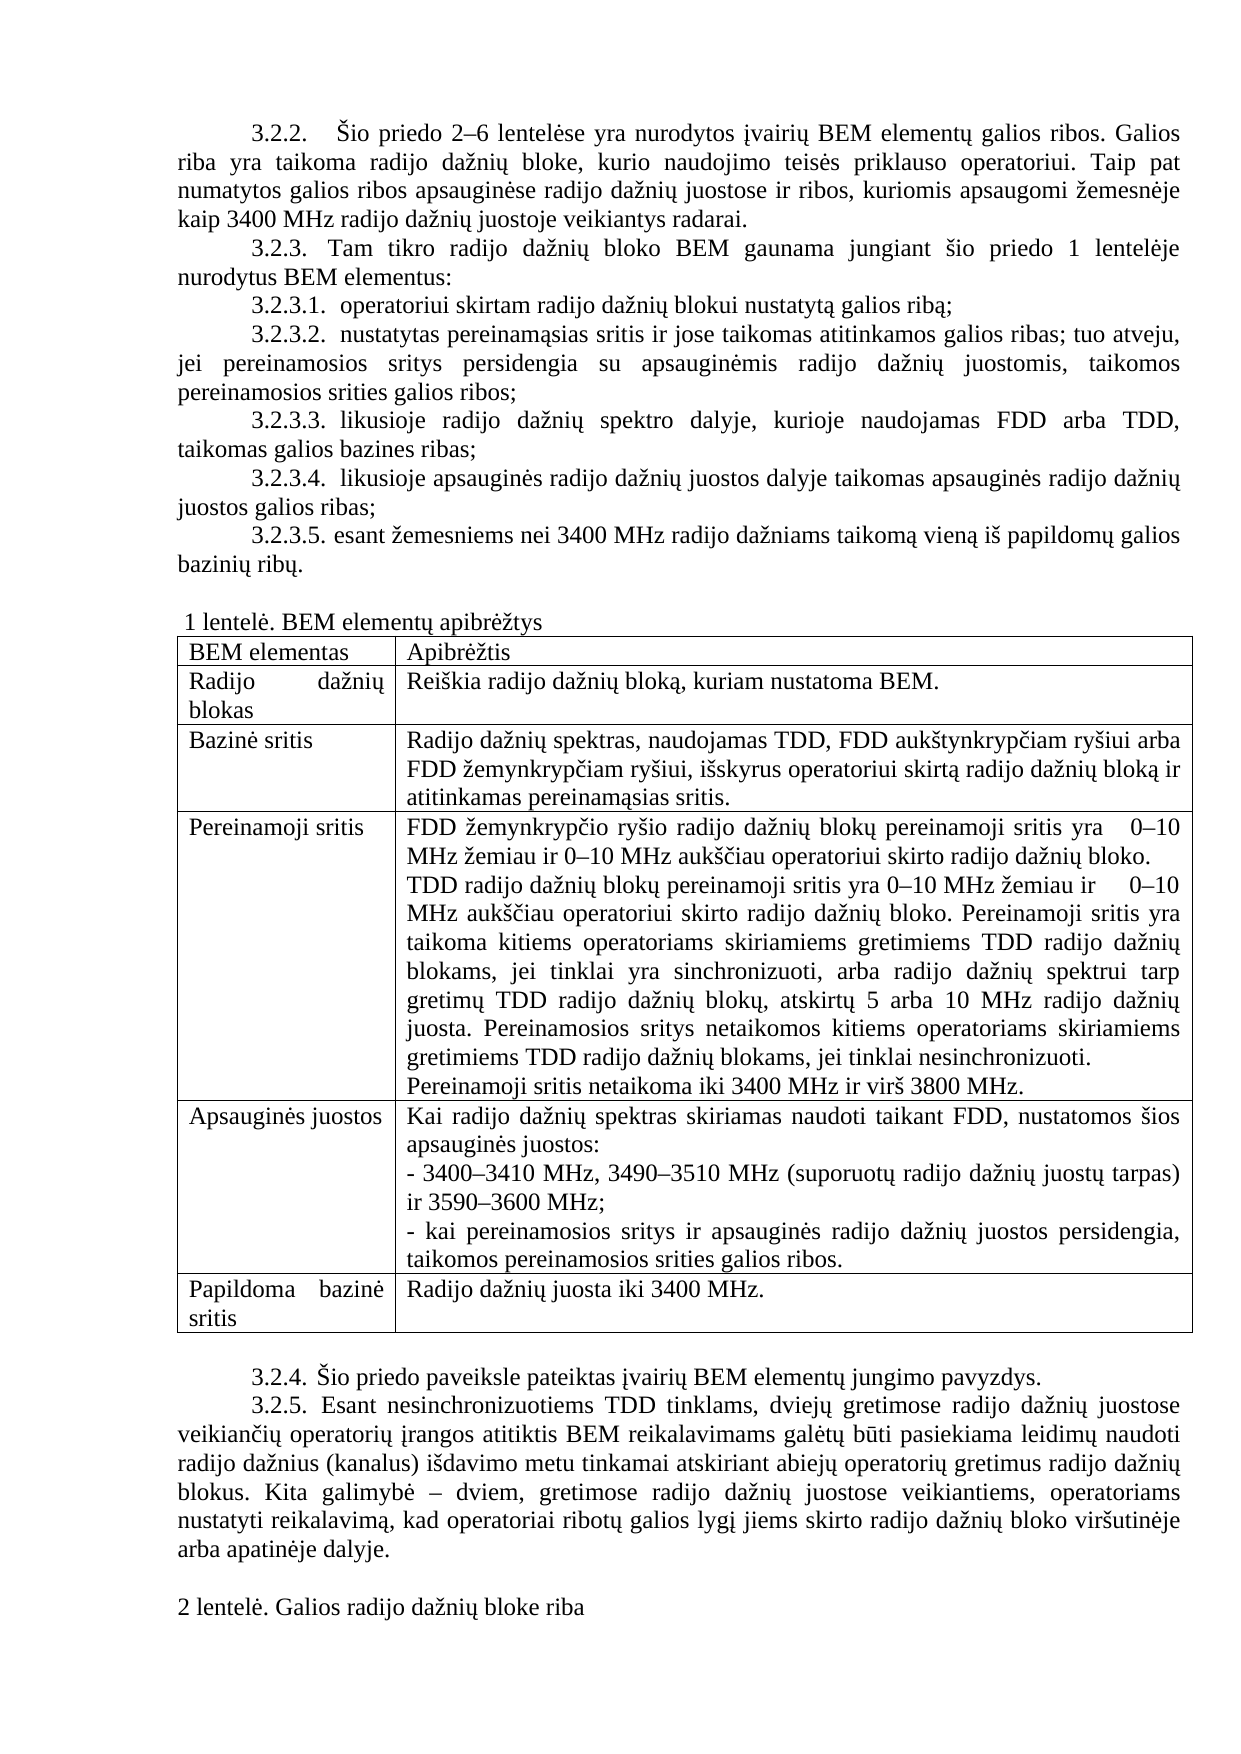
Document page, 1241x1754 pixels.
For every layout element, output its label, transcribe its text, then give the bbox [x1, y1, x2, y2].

table_header BEM elementas [178, 637, 395, 665]
text 3.2.5. Esant nesinchronizuotiems TDD tinklams, dviejų gretimose radijo dažnių juostose veikiančių operatorių įrangos atitiktis BEM reikalavimams galėtų būti pasiekiama leidimų naudoti radijo dažnius (kanalus) išdavimo metu tinkamai atskiriant abiejų operatorių gretimus radijo dažnių blokus. Kita galimybė – dviem, gretimose radijo dažnių juostose veikiantiems, operatoriams nustatyti reikalavimą, kad operatoriai ribotų galios lygį jiems skirto radijo dažnių bloko viršutinėje arba apatinėje dalyje. [177, 1390, 1181, 1563]
text 3.2.3.5. esant žemesniems nei 3400 MHz radijo dažniams taikomą vieną iš papildomų galios bazinių ribų. [177, 521, 1181, 578]
text 3.2.3. Tam tikro radijo dažnių bloko BEM gaunama jungiant šio priedo 1 lentelėje nurodytus BEM elementus: [177, 233, 1181, 291]
text 3.2.3.1. operatoriui skirtam radijo dažnių blokui nustatytą galios ribą; [177, 291, 1181, 319]
table_cell Radijo dažnių blokas [178, 666, 395, 724]
text 3.2.3.3. likusioje radijo dažnių spektro dalyje, kurioje naudojamas FDD arba TDD, taikomas galios bazines ribas; [177, 406, 1181, 463]
table_cell Papildoma bazinė sritis [178, 1274, 395, 1332]
text 3.2.3.4. likusioje apsauginės radijo dažnių juostos dalyje taikomas apsauginės radijo dažnių juostos galios ribas; [177, 463, 1181, 521]
text 3.2.3.2. nustatytas pereinamąsias sritis ir jose taikomas atitinkamos galios ribas; tuo atveju, jei pereinamosios sritys persidengia su apsauginėmis radijo dažnių juostomis, taikomos pereinamosios srities galios ribos; [177, 319, 1181, 406]
table_cell Apsauginės juostos [178, 1101, 395, 1273]
text 1 lentelė. BEM elementų apibrėžtys [177, 607, 1181, 636]
table_cell Reiškia radijo dažnių bloką, kuriam nustatoma BEM. [396, 666, 1192, 724]
table_cell FDD žemynkrypčio ryšio radijo dažnių blokų pereinamoji sritis yra 0–10 MHz žemiau ir 0–10 MHz aukščiau operatoriui skirto radijo dažnių bloko. TDD radijo dažnių blokų pereinamoji sritis yra 0–10 MHz žemiau ir 0–10 MHz aukščiau operatoriui skirto radijo dažnių bloko. Pereinamoji sritis yra taikoma kitiems operatoriams skiriamiems gretimiems TDD radijo dažnių blokams, jei tinklai yra sinchronizuoti, arba radijo dažnių spektrui tarp gretimų TDD radijo dažnių blokų, atskirtų 5 arba 10 MHz radijo dažnių juosta. Pereinamosios sritys netaikomos kitiems operatoriams skiriamiems gretimiems TDD radijo dažnių blokams, jei tinklai nesinchronizuoti. Pereinamoji sritis netaikoma iki 3400 MHz ir virš 3800 MHz. [396, 812, 1192, 1100]
text 3.2.4. Šio priedo paveiksle pateiktas įvairių BEM elementų jungimo pavyzdys. [177, 1362, 1181, 1390]
text 3.2.2. Šio priedo 2–6 lentelėse yra nurodytos įvairių BEM elementų galios ribos. Galios riba yra taikoma radijo dažnių bloke, kurio naudojimo teisės priklauso operatoriui. Taip pat numatytos galios ribos apsauginėse radijo dažnių juostose ir ribos, kuriomis apsaugomi žemesnėje kaip 3400 MHz radijo dažnių juostoje veikiantys radarai. [177, 118, 1181, 233]
table_header Apibrėžtis [396, 637, 1192, 665]
table_cell Pereinamoji sritis [178, 812, 395, 1100]
table_cell Kai radijo dažnių spektras skiriamas naudoti taikant FDD, nustatomos šios apsauginės juostos: - 3400–3410 MHz, 3490–3510 MHz (suporuotų radijo dažnių juostų tarpas) ir 3590–3600 MHz; - kai pereinamosios sritys ir apsauginės radijo dažnių juostos persidengia, taikomos pereinamosios srities galios ribos. [396, 1101, 1192, 1273]
text 2 lentelė. Galios radijo dažnių bloke riba [177, 1592, 1181, 1620]
table_cell Radijo dažnių spektras, naudojamas TDD, FDD aukštynkrypčiam ryšiui arba FDD žemynkrypčiam ryšiui, išskyrus operatoriui skirtą radijo dažnių bloką ir atitinkamas pereinamąsias sritis. [396, 725, 1192, 811]
table_cell Radijo dažnių juosta iki 3400 MHz. [396, 1274, 1192, 1332]
table_cell Bazinė sritis [178, 725, 395, 811]
